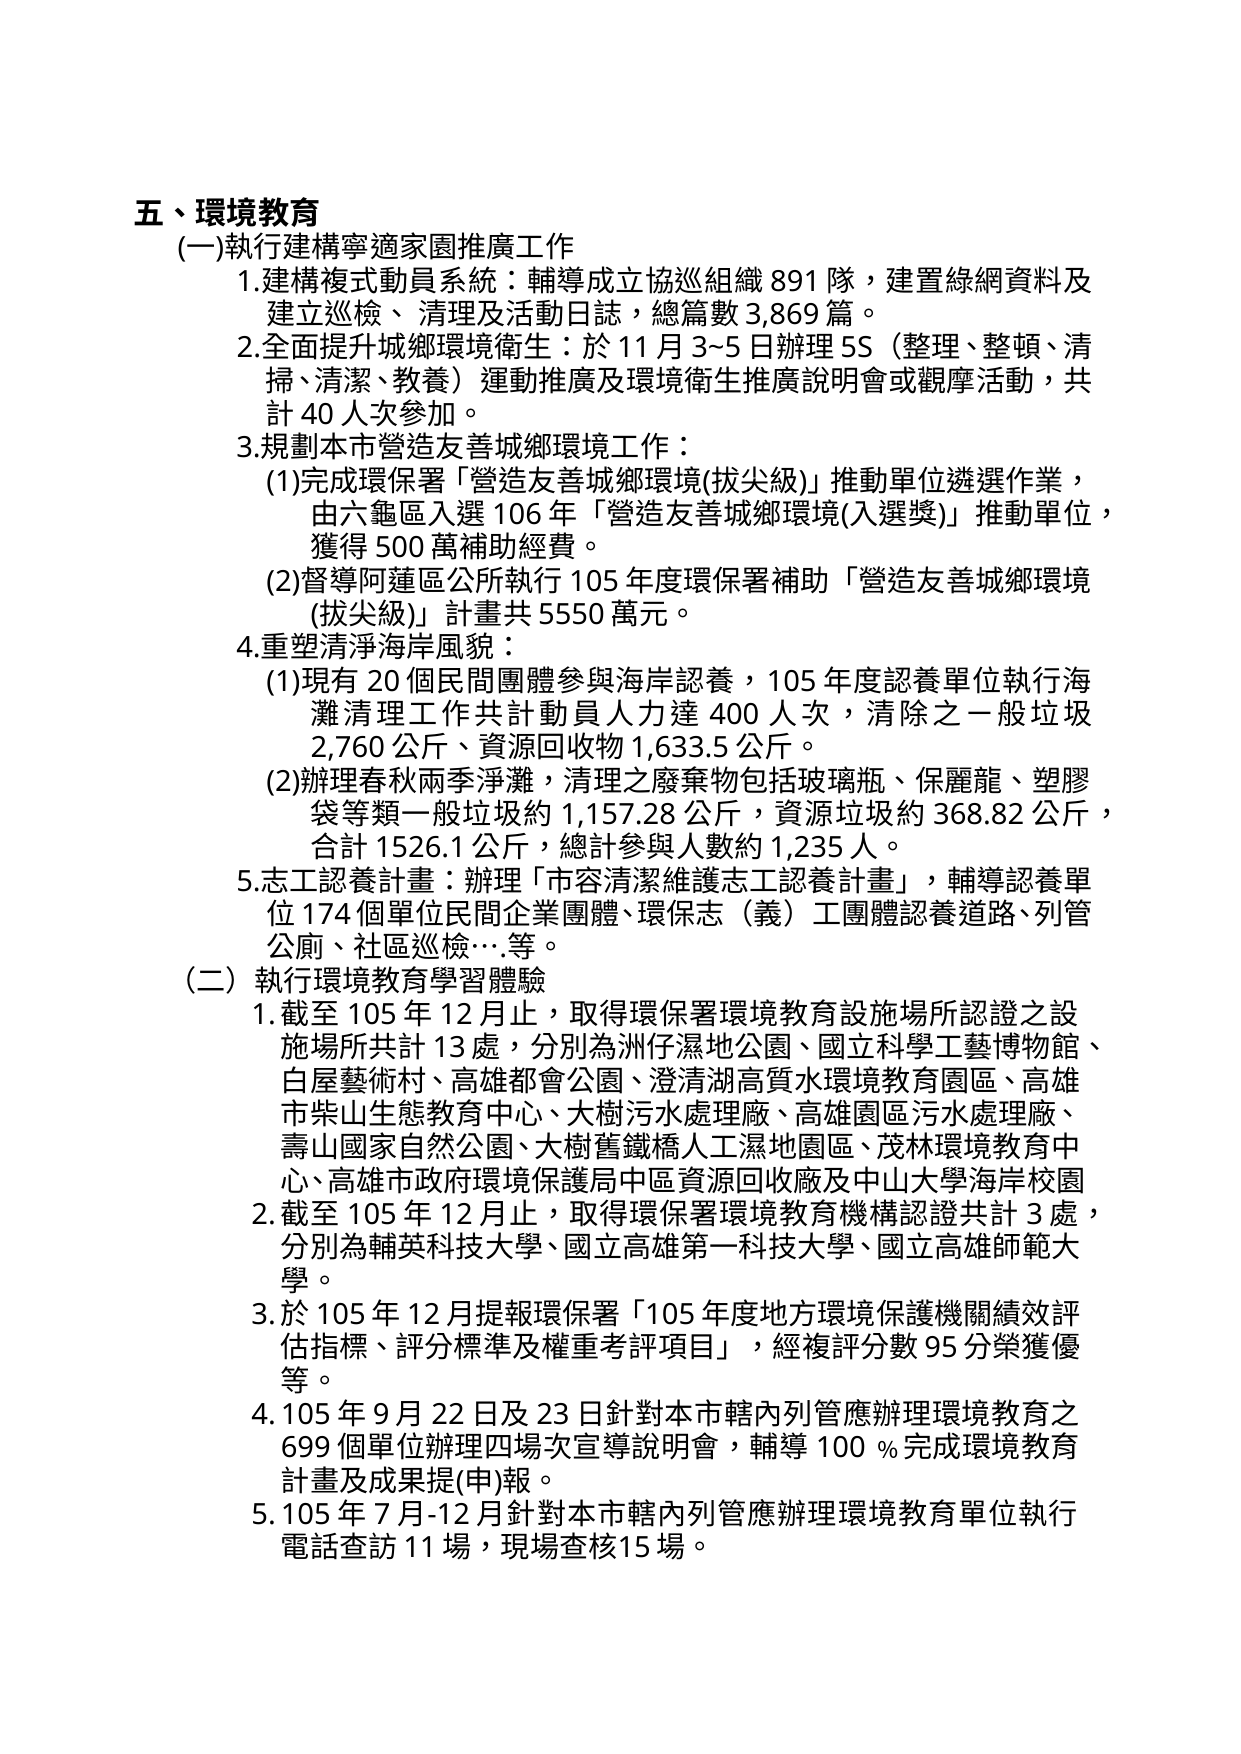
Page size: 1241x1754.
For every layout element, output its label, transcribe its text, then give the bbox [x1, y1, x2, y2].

text 1.建構複式動員系統：輔導成立協巡組織891隊，建置綠網資料及建立巡檢、 清理及活動日誌，總篇數3,869篇。 [236, 264, 1092, 331]
text 五、環境教育 [133, 198, 1092, 231]
text (2)辦理春秋兩季淨灘，清理之廢棄物包括玻璃瓶、保麗龍、塑膠袋等類一般垃圾約1,157.28公斤，資源垃圾約368.82公斤，合計1526.1公斤，總計參與人數約1,235人。 [266, 764, 1092, 864]
text (1)現有20個民間團體參與海岸認養，105年度認養單位執行海灘清理工作共計動員人力達400人次，清除之ㄧ般垃圾2,760公斤、資源回收物1,633.5公斤。 [266, 664, 1092, 764]
text (一)執行建構寧適家園推廣工作 [148, 231, 1092, 264]
text 5.志工認養計畫：辦理「市容清潔維護志工認養計畫」，輔導認養單位174個單位民間企業團體、環保志（義）工團體認養道路、列管公廁、社區巡檢….等。 [236, 864, 1092, 964]
list 截至105年12月止，取得環保署環境教育設施場所認證之設施場所共計13處，分別為洲仔濕地公園、國立科學工藝博物館、白屋藝術村、高雄都會公園、澄清湖高質水環境教育園區、高雄市柴山生態教育中心、大樹污水處理廠、高雄園區污水處理廠、壽山國家自然公園、大樹舊鐵橋人工濕地園區、茂林環境教育中心、高雄市政府環境保護局中區資源回收廠及中山大學海岸校園。 [251, 998, 1080, 1198]
list 105年9月22日及23日針對本市轄內列管應辦理環境教育之699個單位辦理四場次宣導說明會，輔導100 ﹪完成環境教育計畫及成果提(申)報。 [251, 1398, 1080, 1498]
list 截至105年12月止，取得環保署環境教育機構認證共計3處，分別為輔英科技大學、國立高雄第一科技大學、國立高雄師範大學。 [251, 1198, 1080, 1298]
text 4.重塑清淨海岸風貌： [148, 631, 1092, 664]
list 於105年12月提報環保署「105年度地方環境保護機關績效評估指標、評分標準及權重考評項目」，經複評分數95分榮獲優等。 [251, 1298, 1080, 1398]
text 3.規劃本市營造友善城鄉環境工作： [148, 431, 1092, 464]
text 2.全面提升城鄉環境衛生：於11月3~5日辦理5S（整理、整頓、清掃、清潔、教養）運動推廣及環境衛生推廣說明會或觀摩活動，共計40人次參加。 [236, 331, 1092, 431]
text (2)督導阿蓮區公所執行105年度環保署補助「營造友善城鄉環境(拔尖級)」計畫共5550萬元。 [266, 564, 1092, 631]
text （二）執行環境教育學習體驗 [148, 964, 1092, 998]
list 105年7月-12月針對本市轄內列管應辦理環境教育單位執行電話查訪11場，現場查核­­15場。 [251, 1498, 1080, 1564]
text (1)完成環保署「營造友善城鄉環境(拔尖級)」推動單位遴選作業，由六龜區入選106年「營造友善城鄉環境(入選獎)」推動單位，獲得500萬補助經費。 [266, 464, 1092, 564]
